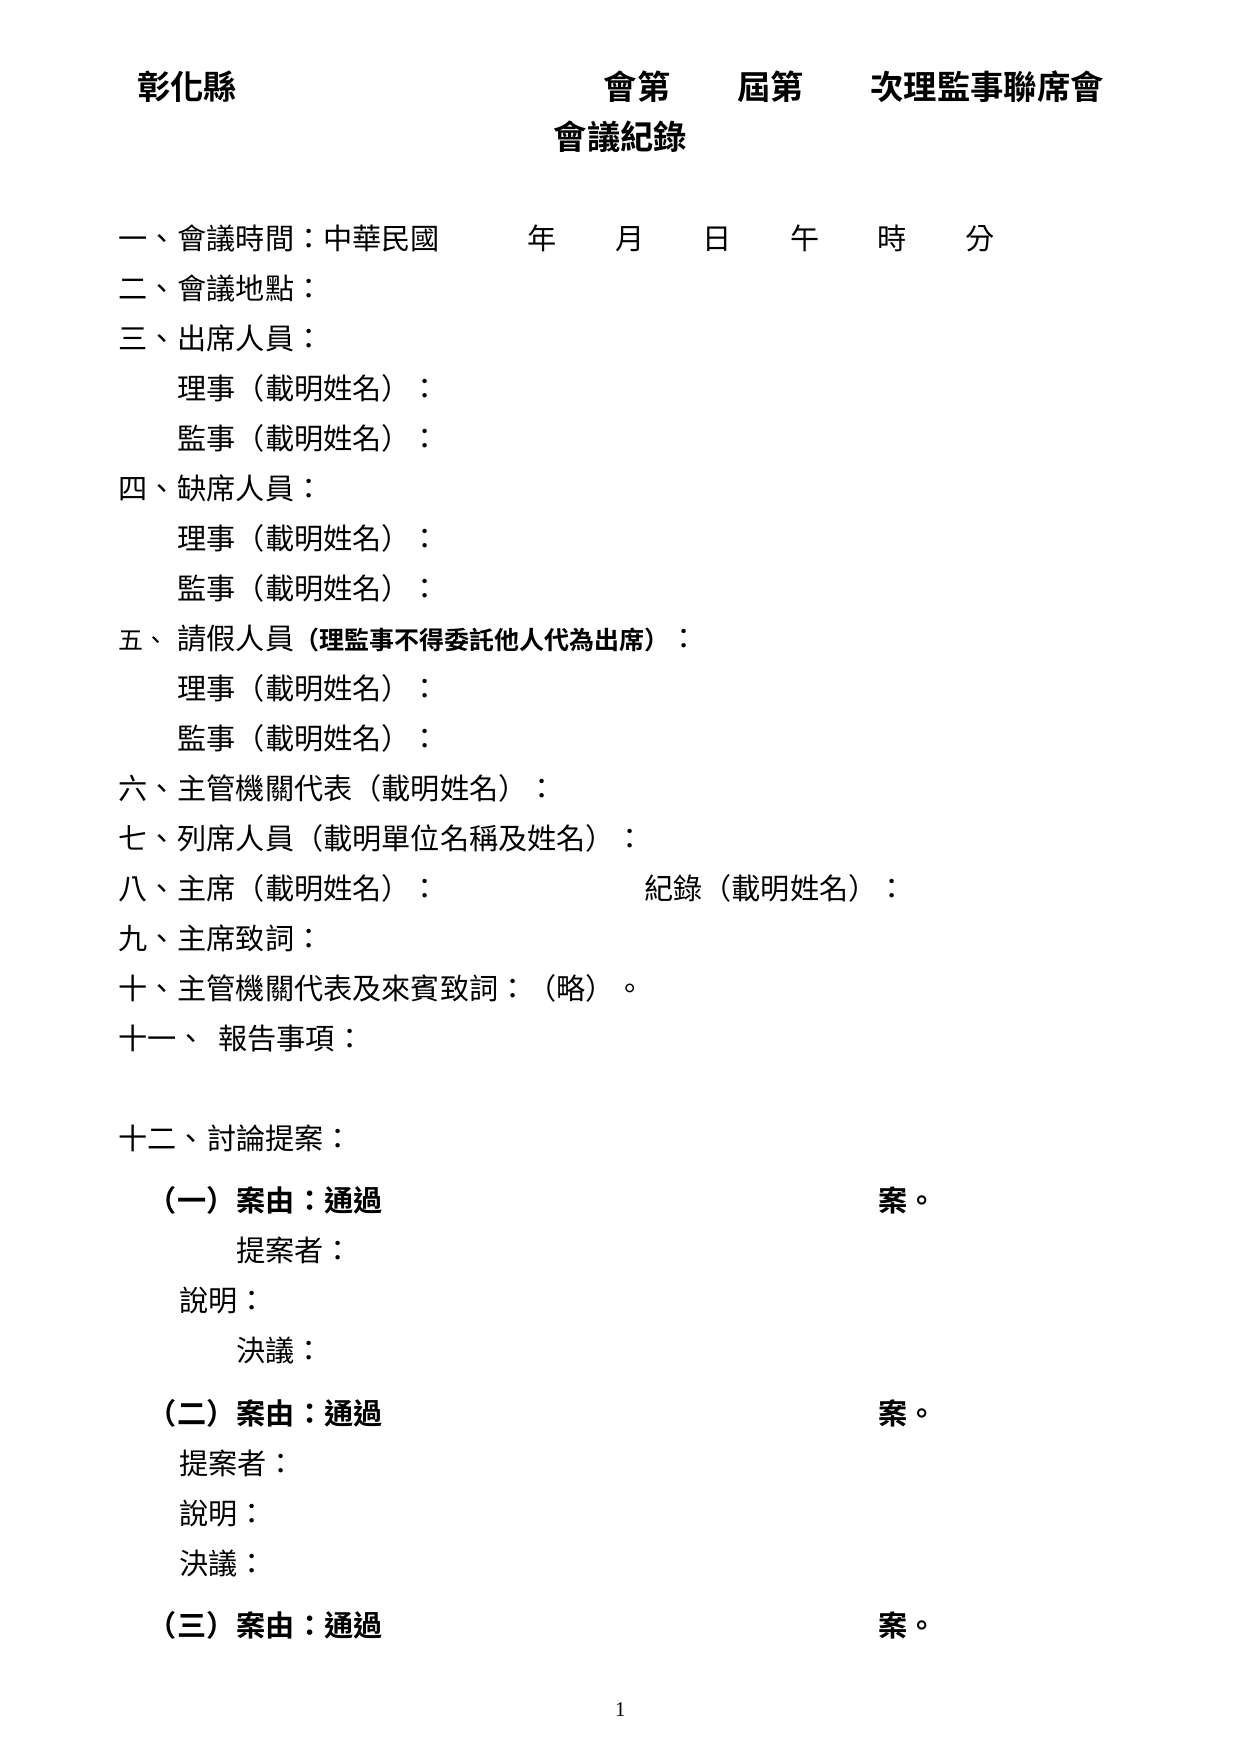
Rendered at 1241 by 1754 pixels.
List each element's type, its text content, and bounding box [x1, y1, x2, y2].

list 討論提案： [118, 1109, 1122, 1159]
list 主管機關代表（載明姓名）： [118, 759, 1122, 809]
text 決議： [236, 1322, 1122, 1372]
text 決議： [118, 1534, 1122, 1584]
list 主席（載明姓名）： 紀錄（載明姓名）： [118, 859, 1122, 909]
list 會議地點： [118, 259, 1122, 309]
list 請假人員（理監事不得委託他人代為出席）： [118, 609, 1122, 659]
list 主管機關代表及來賓致詞：（略）。 [118, 959, 1122, 1009]
text 說明： [118, 1484, 1122, 1534]
list 案由：通過 案。 [148, 1172, 1122, 1222]
text 說明： [118, 1272, 1122, 1322]
text 理事（載明姓名）： [177, 359, 1122, 409]
list 出席人員： [118, 309, 1122, 359]
text 提案者： [236, 1222, 1122, 1272]
list 案由：通過 案。 [148, 1597, 1122, 1647]
text 會議紀錄 [118, 109, 1122, 159]
list 會議時間：中華民國 年 月 日 午 時 分 [118, 209, 1122, 259]
list 報告事項： [118, 1009, 1122, 1059]
list 列席人員（載明單位名稱及姓名）： [118, 809, 1122, 859]
text 理事（載明姓名）： [177, 659, 1122, 709]
list 缺席人員： [118, 459, 1122, 509]
text 提案者： [118, 1434, 1122, 1484]
text 監事（載明姓名）： [177, 559, 1122, 609]
text 監事（載明姓名）： [177, 709, 1122, 759]
list 主席致詞： [118, 909, 1122, 959]
text 理事（載明姓名）： [177, 509, 1122, 559]
list 案由：通過 案。 [148, 1384, 1122, 1434]
text 監事（載明姓名）： [177, 409, 1122, 459]
text 彰化縣 會第 屆第 次理監事聯席會 [118, 59, 1122, 109]
